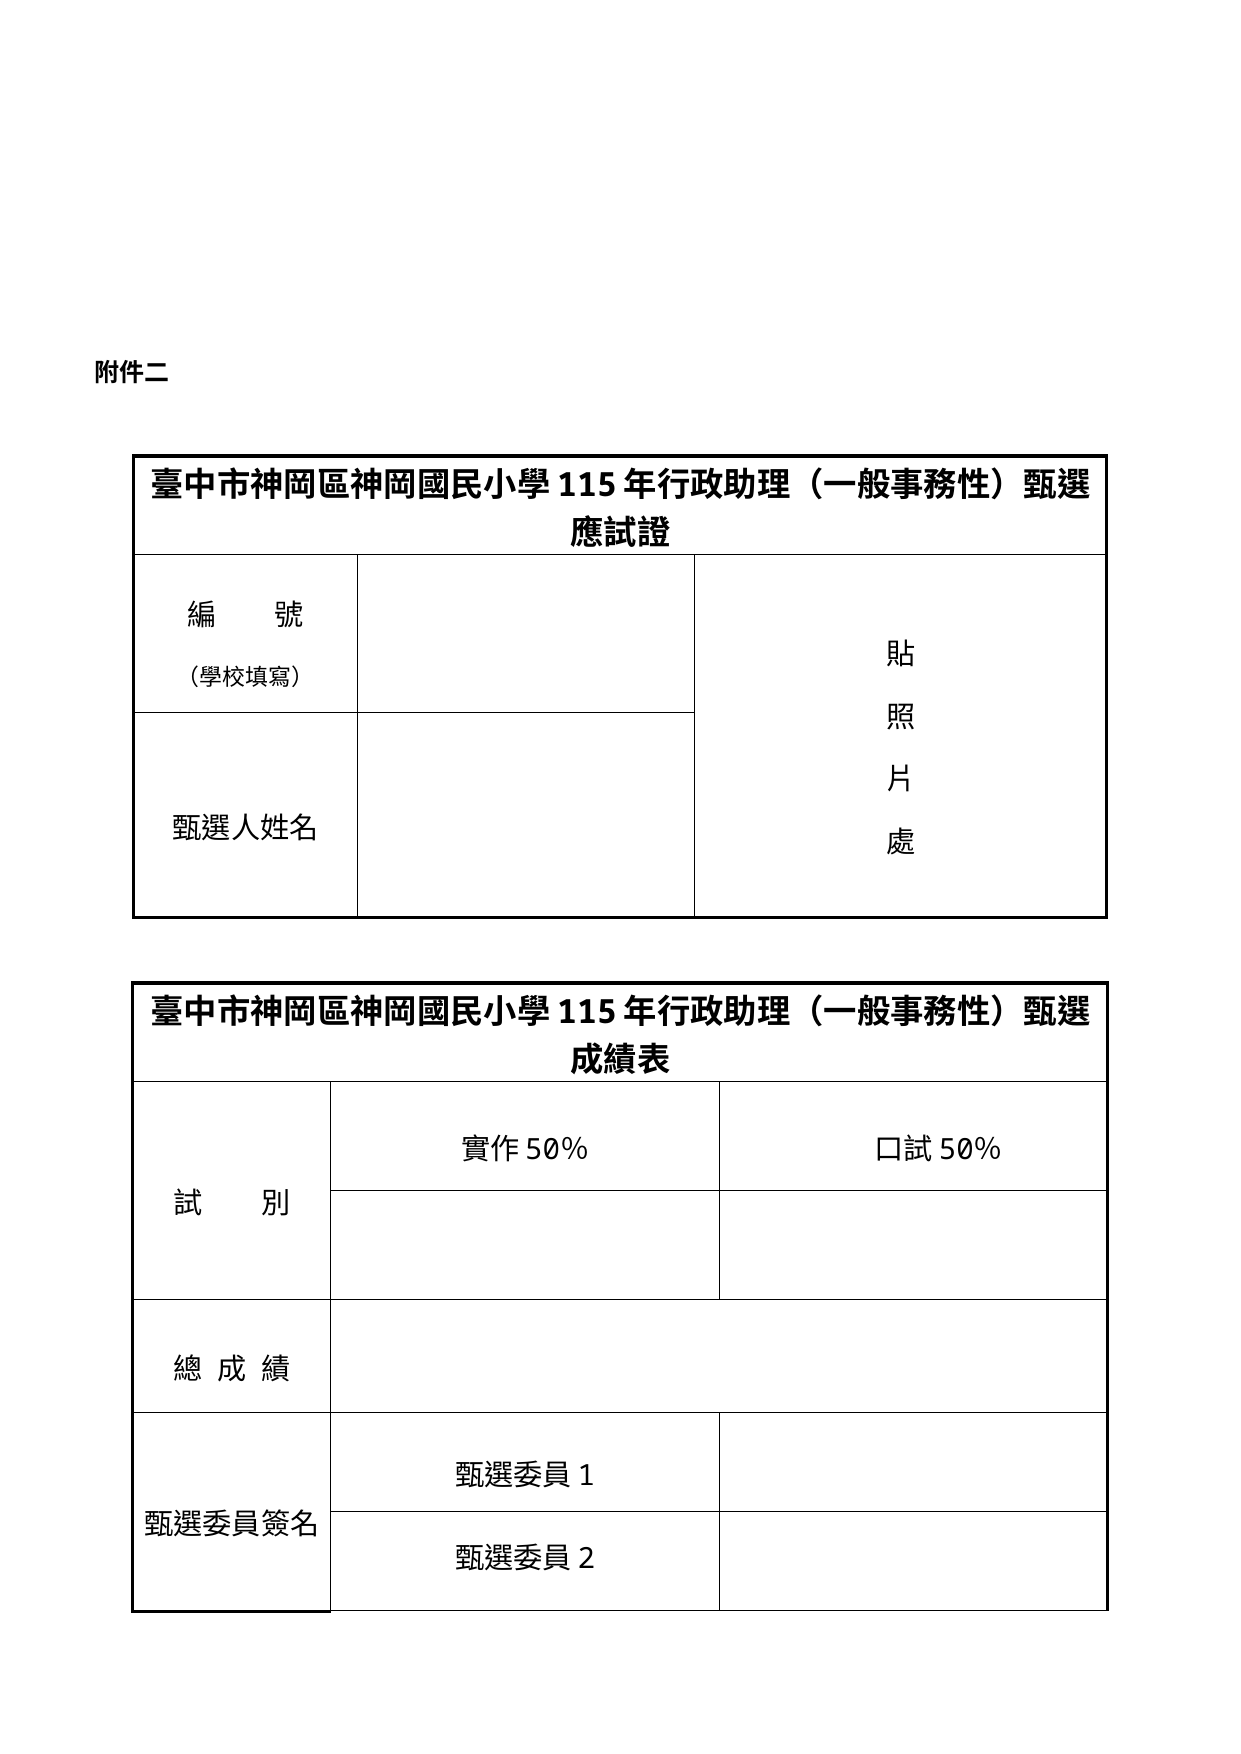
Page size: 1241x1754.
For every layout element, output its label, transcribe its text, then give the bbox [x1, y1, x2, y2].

table_cell [358, 555, 694, 712]
table_cell [358, 713, 694, 916]
table_cell 甄選委員2 [331, 1512, 719, 1610]
table_cell 貼 照 片 處 [695, 555, 1105, 916]
table_cell 甄選委員1 [331, 1413, 719, 1511]
table_cell 編 號 （學校填寫） [135, 555, 357, 712]
table_cell 口試50％ [720, 1082, 1106, 1190]
table_cell 總 成 績 [134, 1300, 330, 1412]
table_header 臺中市神岡區神岡國民小學115年行政助理（一般事務性）甄選 成績表 [134, 985, 1106, 1081]
table_cell 甄選委員簽名 [134, 1413, 330, 1610]
table_cell [331, 1191, 719, 1299]
table_cell 甄選人姓名 [135, 713, 357, 916]
table_cell 實作50％ [331, 1082, 719, 1190]
table_cell 試 別 [134, 1082, 330, 1299]
table_cell [720, 1191, 1106, 1299]
table_cell [720, 1512, 1106, 1610]
table_cell [331, 1300, 1106, 1412]
text 附件二 [94, 329, 1146, 392]
table_header 臺中市神岡區神岡國民小學115年行政助理（一般事務性）甄選 應試證 [135, 458, 1105, 554]
table_cell [720, 1413, 1106, 1511]
